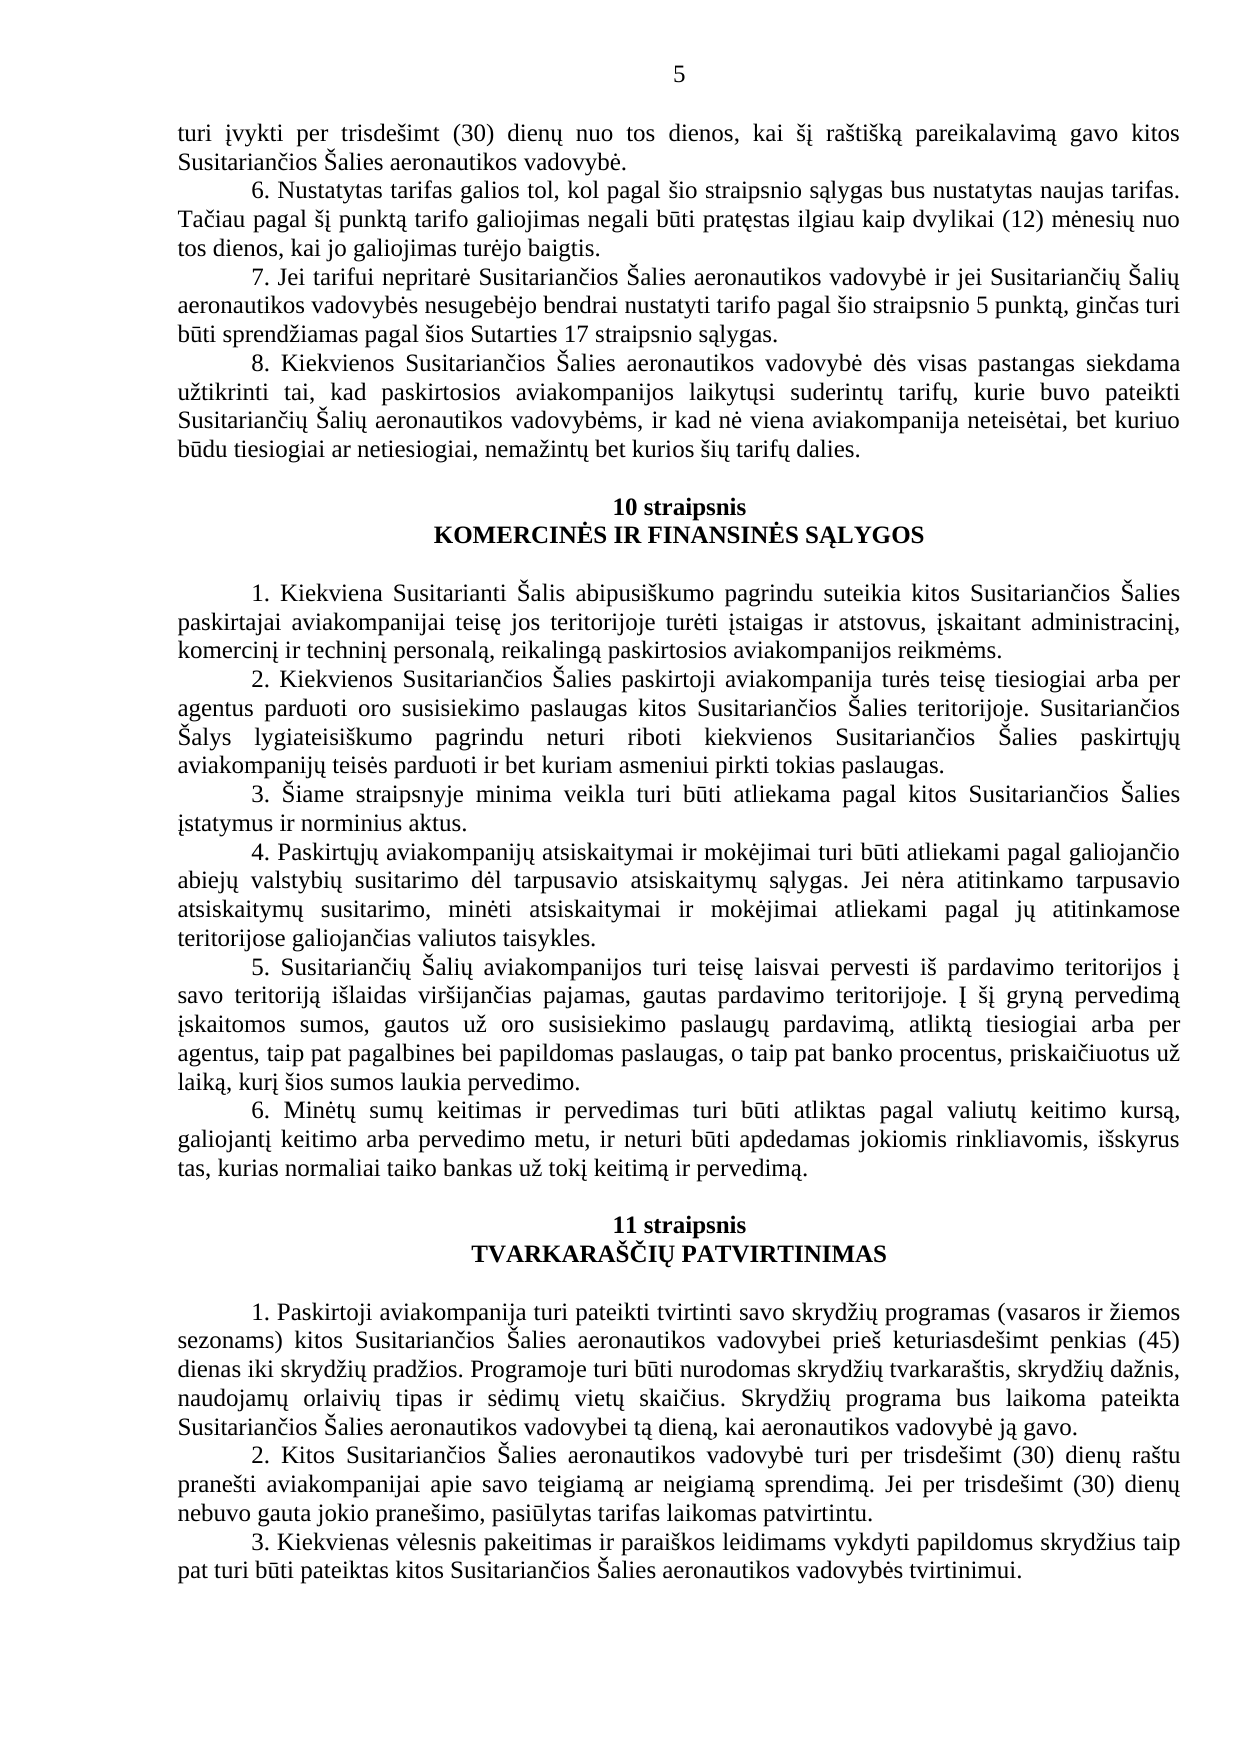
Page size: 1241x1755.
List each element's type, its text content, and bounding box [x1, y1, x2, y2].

text 7. Jei tarifui nepritarė Susitariančios Šalies aeronautikos vadovybė ir jei Susitariančių Šalių aeronautikos vadovybės nesugebėjo bendrai nustatyti tarifo pagal šio straipsnio 5 punktą, ginčas turi būti sprendžiamas pagal šios Sutarties 17 straipsnio sąlygas. [177, 262, 1181, 348]
text 5. Susitariančių Šalių aviakompanijos turi teisę laisvai pervesti iš pardavimo teritorijos į savo teritoriją išlaidas viršijančias pajamas, gautas pardavimo teritorijoje. Į šį gryną pervedimą įskaitomos sumos, gautos už oro susisiekimo paslaugų pardavimą, atliktą tiesiogiai arba per agentus, taip pat pagalbines bei papildomas paslaugas, o taip pat banko procentus, priskaičiuotus už laiką, kurį šios sumos laukia pervedimo. [177, 952, 1181, 1096]
text 1. Kiekviena Susitarianti Šalis abipusiškumo pagrindu suteikia kitos Susitariančios Šalies paskirtajai aviakompanijai teisę jos teritorijoje turėti įstaigas ir atstovus, įskaitant administracinį, komercinį ir techninį personalą, reikalingą paskirtosios aviakompanijos reikmėms. [177, 578, 1181, 664]
text TVARKARAŠČIŲ PATVIRTINIMAS [177, 1239, 1181, 1268]
text 11 straipsnis [177, 1211, 1181, 1239]
text KOMERCINĖS IR FINANSINĖS SĄLYGOS [177, 521, 1181, 549]
text 1. Paskirtoji aviakompanija turi pateikti tvirtinti savo skrydžių programas (vasaros ir žiemos sezonams) kitos Susitariančios Šalies aeronautikos vadovybei prieš keturiasdešimt penkias (45) dienas iki skrydžių pradžios. Programoje turi būti nurodomas skrydžių tvarkaraštis, skrydžių dažnis, naudojamų orlaivių tipas ir sėdimų vietų skaičius. Skrydžių programa bus laikoma pateikta Susitariančios Šalies aeronautikos vadovybei tą dieną, kai aeronautikos vadovybė ją gavo. [177, 1297, 1181, 1441]
text 2. Kiekvienos Susitariančios Šalies paskirtoji aviakompanija turės teisę tiesiogiai arba per agentus parduoti oro susisiekimo paslaugas kitos Susitariančios Šalies teritorijoje. Susitariančios Šalys lygiateisiškumo pagrindu neturi riboti kiekvienos Susitariančios Šalies paskirtųjų aviakompanijų teisės parduoti ir bet kuriam asmeniui pirkti tokias paslaugas. [177, 664, 1181, 779]
text 3. Kiekvienas vėlesnis pakeitimas ir paraiškos leidimams vykdyti papildomus skrydžius taip pat turi būti pateiktas kitos Susitariančios Šalies aeronautikos vadovybės tvirtinimui. [177, 1527, 1181, 1584]
text 6. Nustatytas tarifas galios tol, kol pagal šio straipsnio sąlygas bus nustatytas naujas tarifas. Tačiau pagal šį punktą tarifo galiojimas negali būti pratęstas ilgiau kaip dvylikai (12) mėnesių nuo tos dienos, kai jo galiojimas turėjo baigtis. [177, 176, 1181, 262]
text turi įvykti per trisdešimt (30) dienų nuo tos dienos, kai šį raštišką pareikalavimą gavo kitos Susitariančios Šalies aeronautikos vadovybė. [177, 118, 1181, 176]
text 3. Šiame straipsnyje minima veikla turi būti atliekama pagal kitos Susitariančios Šalies įstatymus ir norminius aktus. [177, 779, 1181, 837]
text 6. Minėtų sumų keitimas ir pervedimas turi būti atliktas pagal valiutų keitimo kursą, galiojantį keitimo arba pervedimo metu, ir neturi būti apdedamas jokiomis rinkliavomis, išskyrus tas, kurias normaliai taiko bankas už tokį keitimą ir pervedimą. [177, 1096, 1181, 1182]
text 10 straipsnis [177, 492, 1181, 521]
text 4. Paskirtųjų aviakompanijų atsiskaitymai ir mokėjimai turi būti atliekami pagal galiojančio abiejų valstybių susitarimo dėl tarpusavio atsiskaitymų sąlygas. Jei nėra atitinkamo tarpusavio atsiskaitymų susitarimo, minėti atsiskaitymai ir mokėjimai atliekami pagal jų atitinkamose teritorijose galiojančias valiutos taisykles. [177, 837, 1181, 952]
text 8. Kiekvienos Susitariančios Šalies aeronautikos vadovybė dės visas pastangas siekdama užtikrinti tai, kad paskirtosios aviakompanijos laikytųsi suderintų tarifų, kurie buvo pateikti Susitariančių Šalių aeronautikos vadovybėms, ir kad nė viena aviakompanija neteisėtai, bet kuriuo būdu tiesiogiai ar netiesiogiai, nemažintų bet kurios šių tarifų dalies. [177, 348, 1181, 463]
text 2. Kitos Susitariančios Šalies aeronautikos vadovybė turi per trisdešimt (30) dienų raštu pranešti aviakompanijai apie savo teigiamą ar neigiamą sprendimą. Jei per trisdešimt (30) dienų nebuvo gauta jokio pranešimo, pasiūlytas tarifas laikomas patvirtintu. [177, 1441, 1181, 1527]
